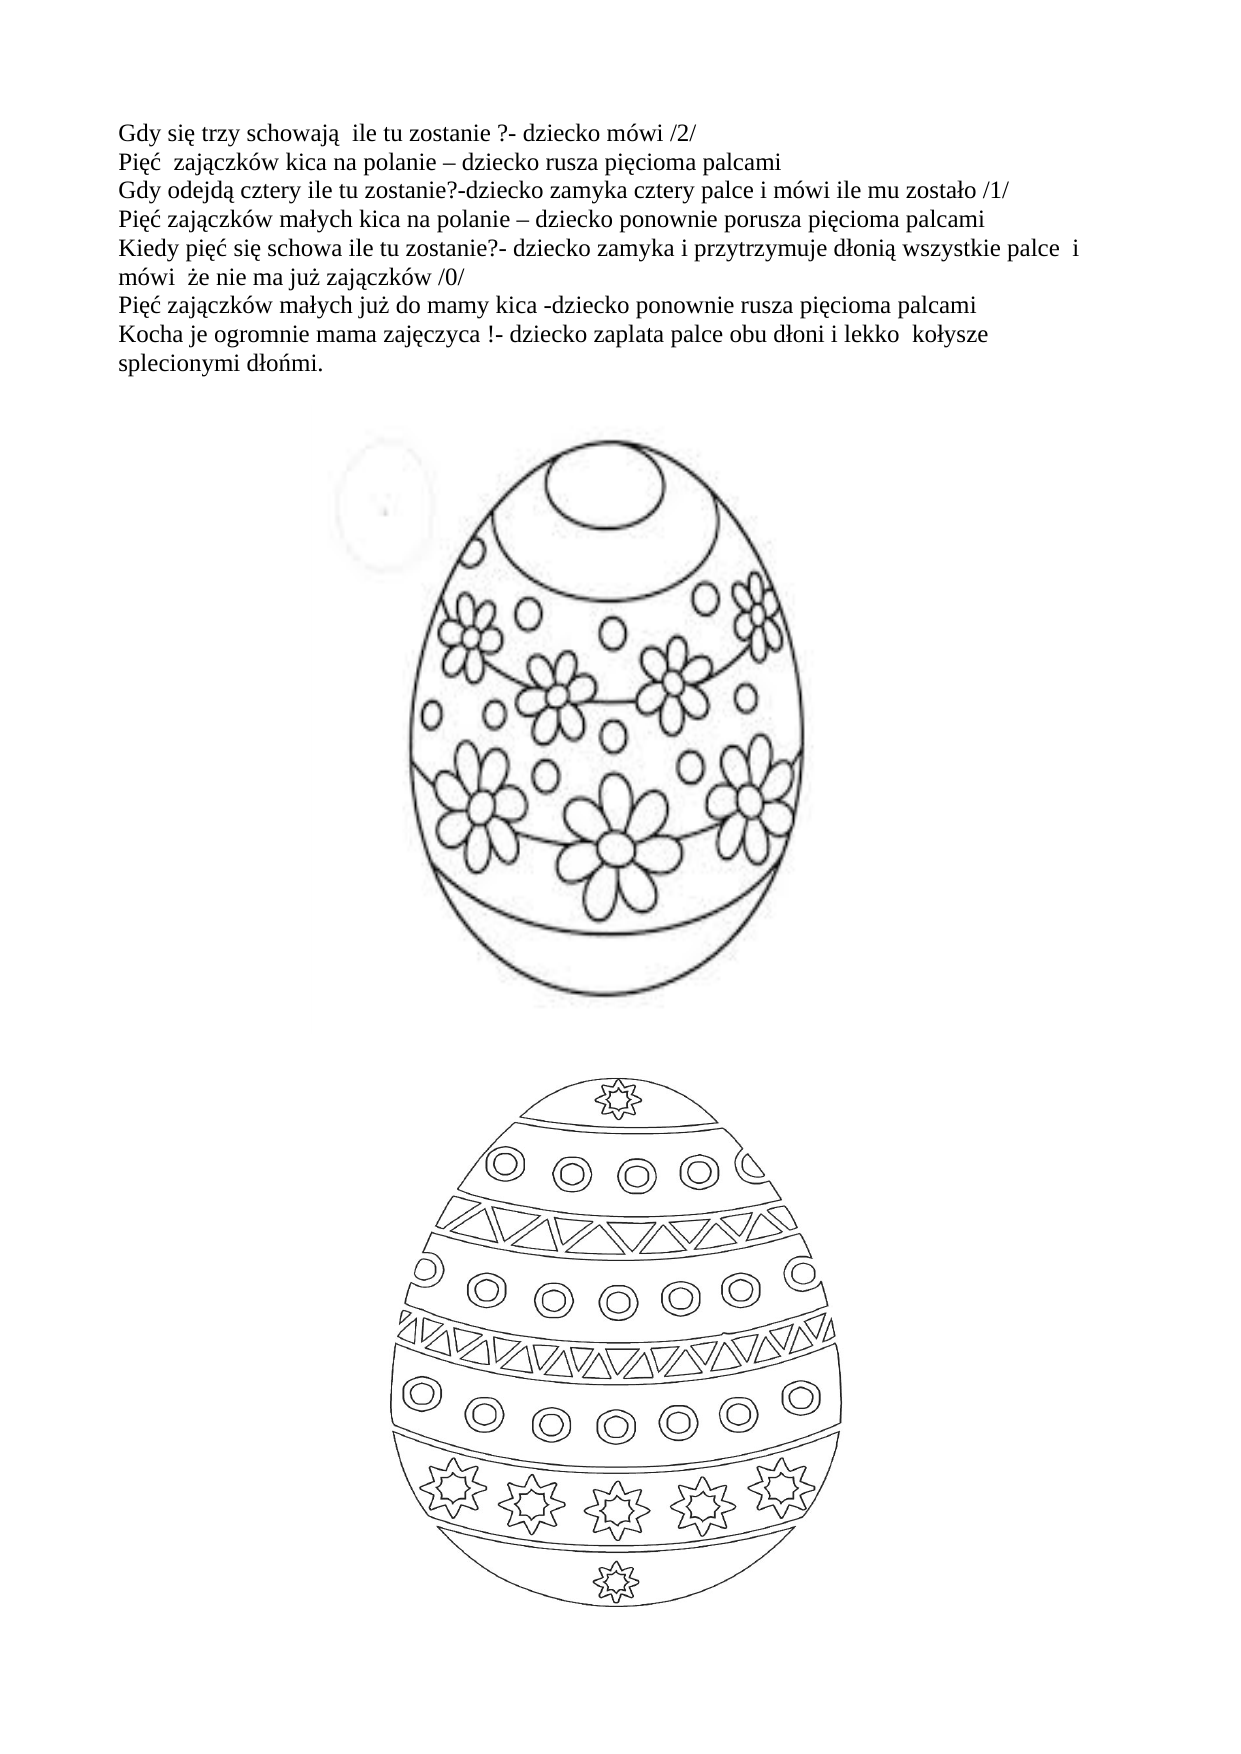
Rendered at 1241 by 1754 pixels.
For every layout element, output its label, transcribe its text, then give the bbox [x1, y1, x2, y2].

text Gdy odejdą cztery ile tu zostanie?-dziecko zamyka cztery palce i mówi ile mu zostało /1/ [118, 176, 1122, 204]
text Kocha je ogromnie mama zajęczyca !- dziecko zaplata palce obu dłoni i lekko kołysze splecionymi dłońmi. [118, 319, 1122, 377]
text Pięć zajączków małych już do mamy kica -dziecko ponownie rusza pięcioma palcami [118, 291, 1122, 319]
text Pięć zajączków małych kica na polanie – dziecko ponownie porusza pięcioma palcami [118, 204, 1122, 233]
picture [352, 1058, 878, 1629]
text Pięć zajączków kica na polanie – dziecko rusza pięcioma palcami [118, 147, 1122, 176]
picture [311, 405, 835, 1034]
text Kiedy pięć się schowa ile tu zostanie?- dziecko zamyka i przytrzymuje dłonią wszystkie palce i mówi że nie ma już zajączków /0/ [118, 233, 1122, 291]
text Gdy się trzy schowają ile tu zostanie ?- dziecko mówi /2/ [118, 118, 1122, 147]
